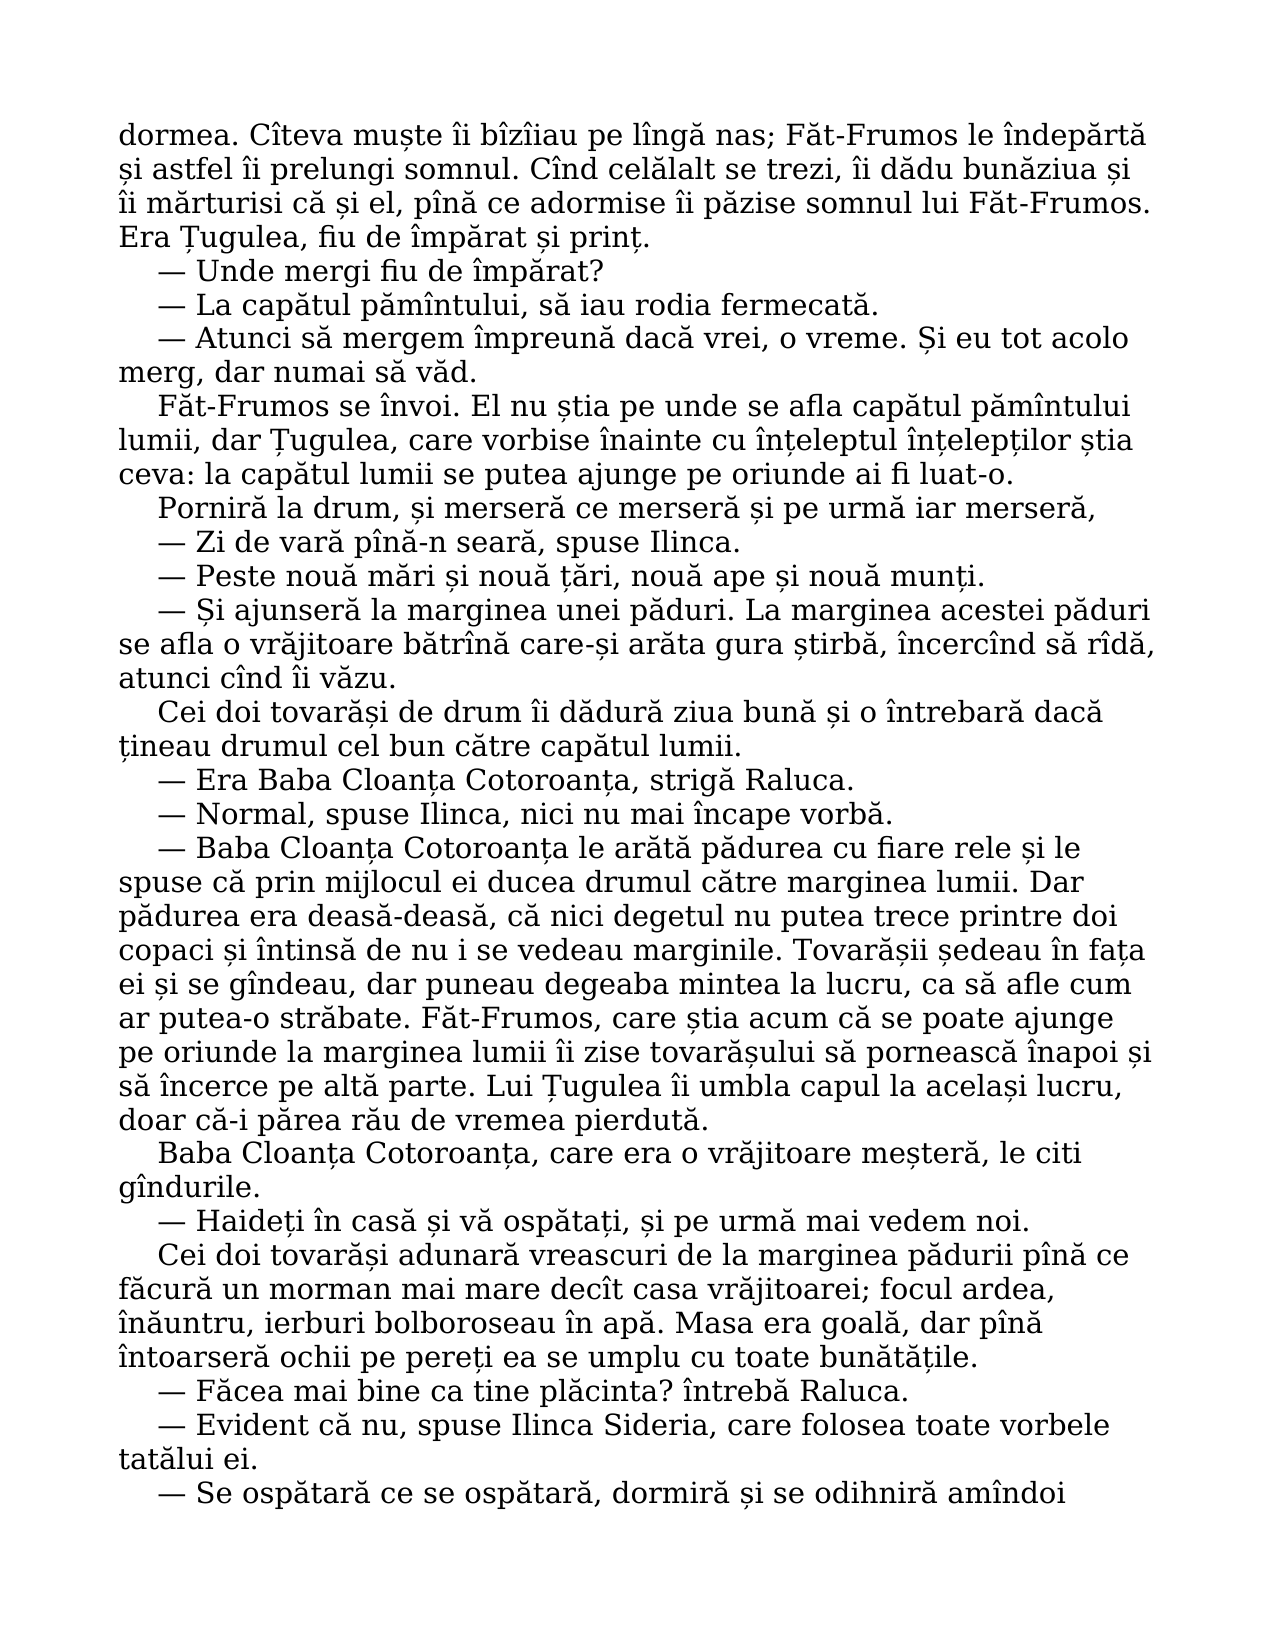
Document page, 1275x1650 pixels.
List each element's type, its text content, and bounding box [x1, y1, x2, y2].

text — Unde mergi fiu de împărat? [118, 254, 1157, 288]
text — Zi de vară pînă‑n seară, spuse Ilinca. [118, 526, 1157, 559]
text — Atunci să mergem împreună dacă vrei, o vreme. Și eu tot acolo merg, dar numai să văd. [118, 322, 1157, 390]
text Făt‑Frumos se învoi. El nu știa pe unde se afla capătul pămîntului lumii, dar Țugulea, care vorbise înainte cu înțeleptul înțelepților știa ceva: la capătul lumii se putea ajunge pe oriunde ai fi luat‑o. [118, 390, 1157, 492]
text — Haideți în casă și vă ospătați, și pe urmă mai vedem noi. [118, 1205, 1157, 1239]
text Porniră la drum, și merseră ce merseră și pe urmă iar merseră, [118, 492, 1157, 526]
text — Și ajunseră la marginea unei păduri. La marginea acestei păduri se afla o vrăjitoare bătrînă care‑și arăta gura știrbă, încercînd să rîdă, atunci cînd îi văzu. [118, 593, 1157, 695]
text — Peste nouă mări și nouă țări, nouă ape și nouă munți. [118, 559, 1157, 593]
text — Se ospătară ce se ospătară, dormiră și se odihniră amîndoi [118, 1476, 1157, 1510]
text Baba Cloanța Cotoroanța, care era o vrăjitoare meșteră, le citi gîndurile. [118, 1137, 1157, 1205]
text — Evident că nu, spuse Ilinca Sideria, care folosea toate vorbele tatălui ei. [118, 1408, 1157, 1476]
text — Era Baba Cloanța Cotoroanța, strigă Raluca. [118, 763, 1157, 797]
text Cei doi tovarăși de drum îi dădură ziua bună și o întrebară dacă țineau drumul cel bun către capătul lumii. [118, 695, 1157, 763]
text Cei doi tovarăși adunară vreascuri de la marginea pădurii pînă ce făcură un morman mai mare decît casa vrăjitoarei; focul ardea, înăuntru, ierburi bolboroseau în apă. Masa era goală, dar pînă întoarseră ochii pe pereți ea se umplu cu toate bunătățile. [118, 1239, 1157, 1374]
text — Normal, spuse Ilinca, nici nu mai încape vorbă. [118, 797, 1157, 831]
text — Făcea mai bine ca tine plăcinta? întrebă Raluca. [118, 1374, 1157, 1408]
text dormea. Cîteva muște îi bîzîiau pe lîngă nas; Făt‑Frumos le îndepărtă și astfel îi prelungi somnul. Cînd celălalt se trezi, îi dădu bunăziua și îi mărturisi că și el, pînă ce adormise îi păzise somnul lui Făt‑Frumos. Era Țugulea, fiu de împărat și prinț. [118, 118, 1157, 254]
text — Baba Cloanța Cotoroanța le arătă pădurea cu fiare rele și le spuse că prin mijlocul ei ducea drumul către marginea lumii. Dar pădurea era deasă‑deasă, că nici degetul nu putea trece printre doi copaci și întinsă de nu i se vedeau marginile. Tovarășii ședeau în fața ei și se gîndeau, dar puneau degeaba mintea la lucru, ca să afle cum ar putea‑o străbate. Făt‑Frumos, care știa acum că se poate ajunge pe oriunde la marginea lumii îi zise tovarășului să pornească înapoi și să încerce pe altă parte. Lui Țugulea îi umbla capul la același lucru, doar că‑i părea rău de vremea pierdută. [118, 831, 1157, 1137]
text — La capătul pămîntului, să iau rodia fermecată. [118, 288, 1157, 322]
